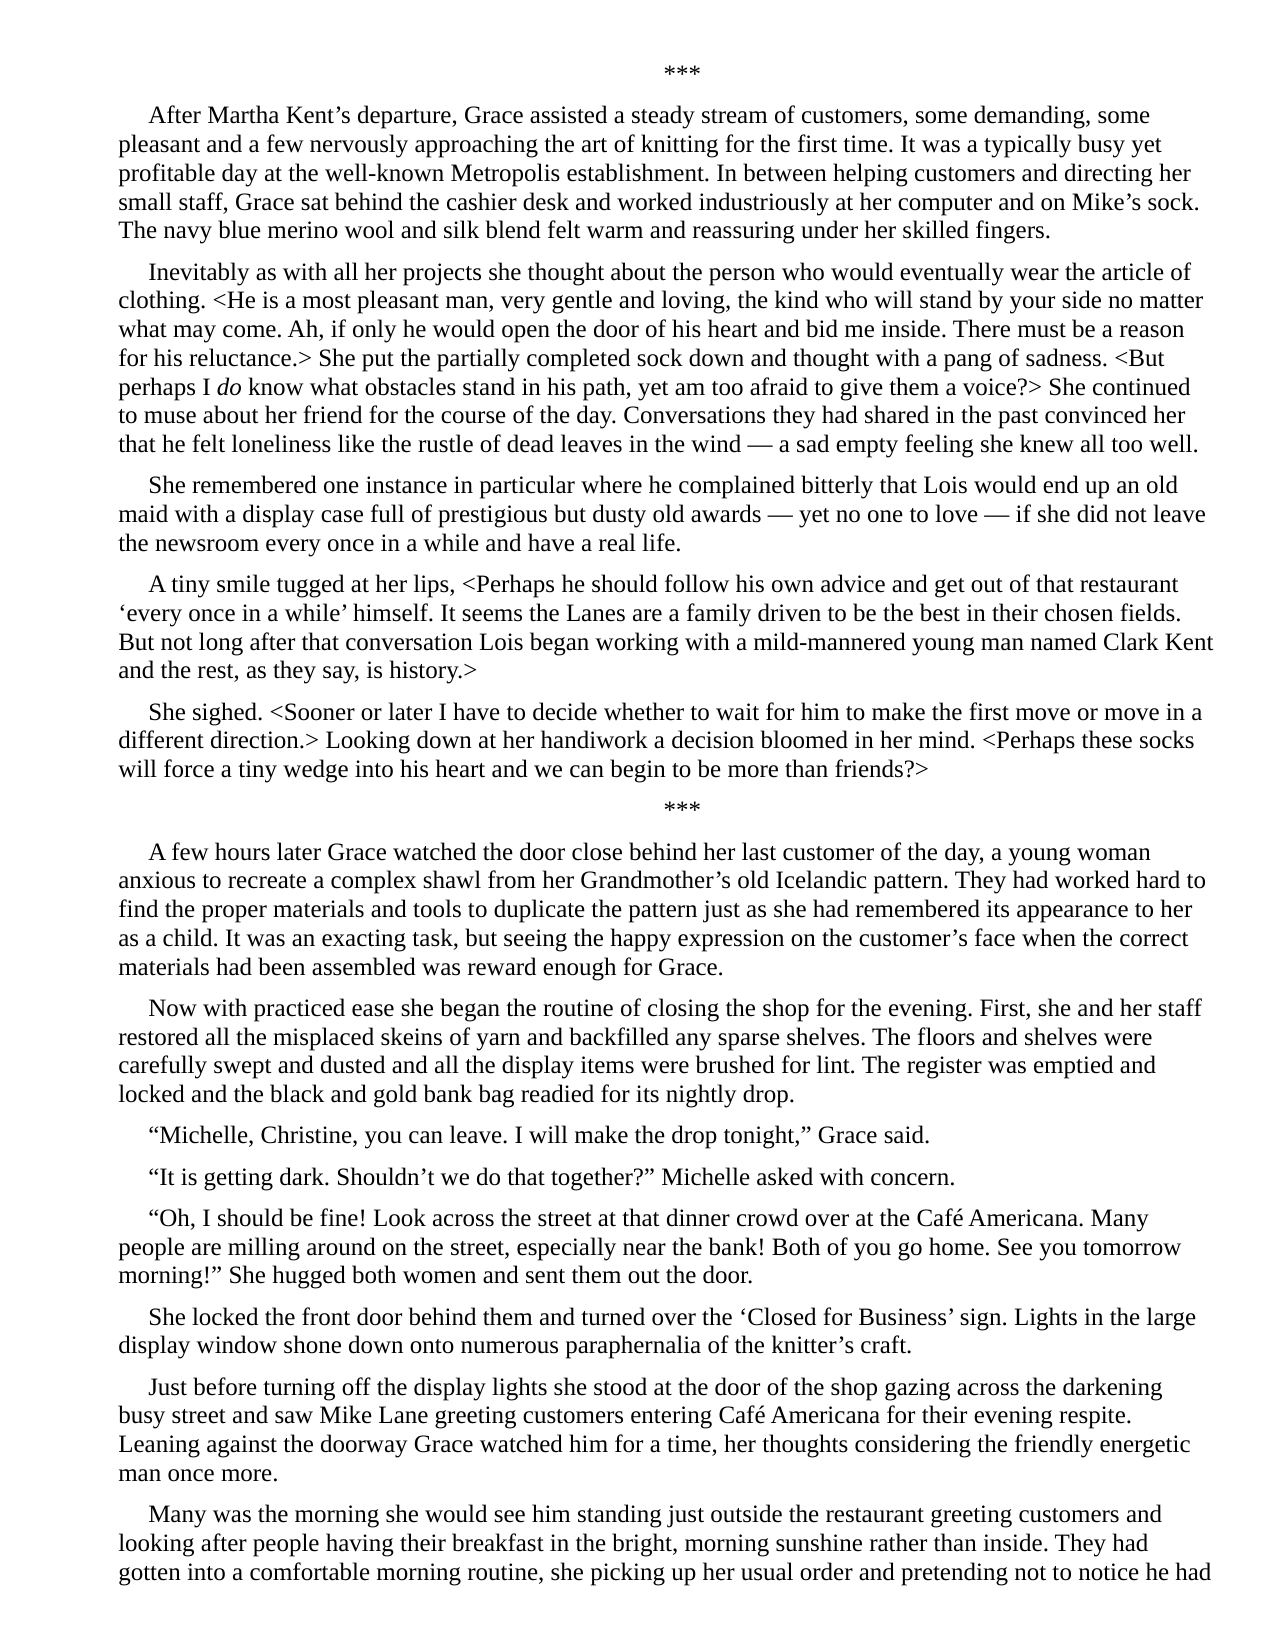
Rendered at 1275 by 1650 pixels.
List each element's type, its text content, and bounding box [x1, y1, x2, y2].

text A few hours later Grace watched the door close behind her last customer of the day, a young woman anxious to recreate a complex shawl from her Grandmother’s old Icelandic pattern. They had worked hard to find the proper materials and tools to duplicate the pattern just as she had remembered its appearance to her as a child. It was an exacting task, but seeing the happy expression on the customer’s face when the correct materials had been assembled was reward enough for Grace. [118, 837, 1216, 980]
text Just before turning off the display lights she stood at the door of the shop gazing across the darkening busy street and saw Mike Lane greeting customers entering Café Americana for their evening respite. Leaning against the doorway Grace watched him for a time, her thoughts considering the friendly energetic man once more. [118, 1372, 1216, 1487]
text She remembered one instance in particular where he complained bitterly that Lois would end up an old maid with a display case full of prestigious but dusty old awards — yet no one to love — if she did not leave the newsroom every once in a while and have a real life. [118, 470, 1216, 557]
text Now with practiced ease she began the routine of closing the shop for the evening. First, she and her staff restored all the misplaced skeins of yarn and backfilled any sparse shelves. The floors and shelves were carefully swept and dusted and all the display items were brushed for lint. The register was emptied and locked and the black and gold bank bag readied for its nightly drop. [118, 993, 1216, 1108]
text Inevitably as with all her projects she thought about the person who would eventually wear the article of clothing. <He is a most pleasant man, very gentle and loving, the kind who will stand by your side no matter what may come. Ah, if only he would open the door of his heart and bid me inside. There must be a reason for his reluctance.> She put the partially completed sock down and thought with a pang of sadness. <But perhaps I do know what obstacles stand in his path, yet am too afraid to give them a voice?> She continued to muse about her friend for the course of the day. Conversations they had shared in the past convinced her that he felt loneliness like the rustle of dead leaves in the wind — a sad empty feeling she knew all too well. [118, 257, 1216, 458]
text Many was the morning she would see him standing just outside the restaurant greeting customers and looking after people having their breakfast in the bright, morning sunshine rather than inside. They had gotten into a comfortable morning routine, she picking up her usual order and pretending not to notice he had [118, 1499, 1216, 1585]
text *** [118, 59, 1216, 88]
text “Oh, I should be fine! Look across the street at that dinner crowd over at the Café Americana. Many people are milling around on the street, especially near the bank! Both of you go home. See you tomorrow morning!” She hugged both women and sent them out the door. [118, 1203, 1216, 1289]
text A tiny smile tugged at her lips, <Perhaps he should follow his own advice and get out of that restaurant ‘every once in a while’ himself. It seems the Lanes are a family driven to be the best in their chosen fields. But not long after that conversation Lois began working with a mild-mannered young man named Clark Kent and the rest, as they say, is history.> [118, 569, 1216, 684]
text She locked the front door behind them and turned over the ‘Closed for Business’ sign. Lights in the large display window shone down onto numerous paraphernalia of the knitter’s craft. [118, 1302, 1216, 1359]
text “Michelle, Christine, you can leave. I will make the drop tonight,” Grace said. [118, 1120, 1216, 1149]
text After Martha Kent’s departure, Grace assisted a steady stream of customers, some demanding, some pleasant and a few nervously approaching the art of knitting for the first time. It was a typically busy yet profitable day at the well-known Metropolis establishment. In between helping customers and directing her small staff, Grace sat behind the cashier desk and worked industriously at her computer and on Mike’s sock. The navy blue merino wool and silk blend felt warm and reassuring under her skilled fingers. [118, 100, 1216, 244]
text She sighed. <Sooner or later I have to decide whether to wait for him to make the first move or move in a different direction.> Looking down at her handiwork a decision bloomed in her mind. <Perhaps these socks will force a tiny wedge into his heart and we can begin to be more than friends?> [118, 697, 1216, 783]
text “It is getting dark. Shouldn’t we do that together?” Michelle asked with concern. [118, 1162, 1216, 1190]
text *** [118, 795, 1216, 824]
